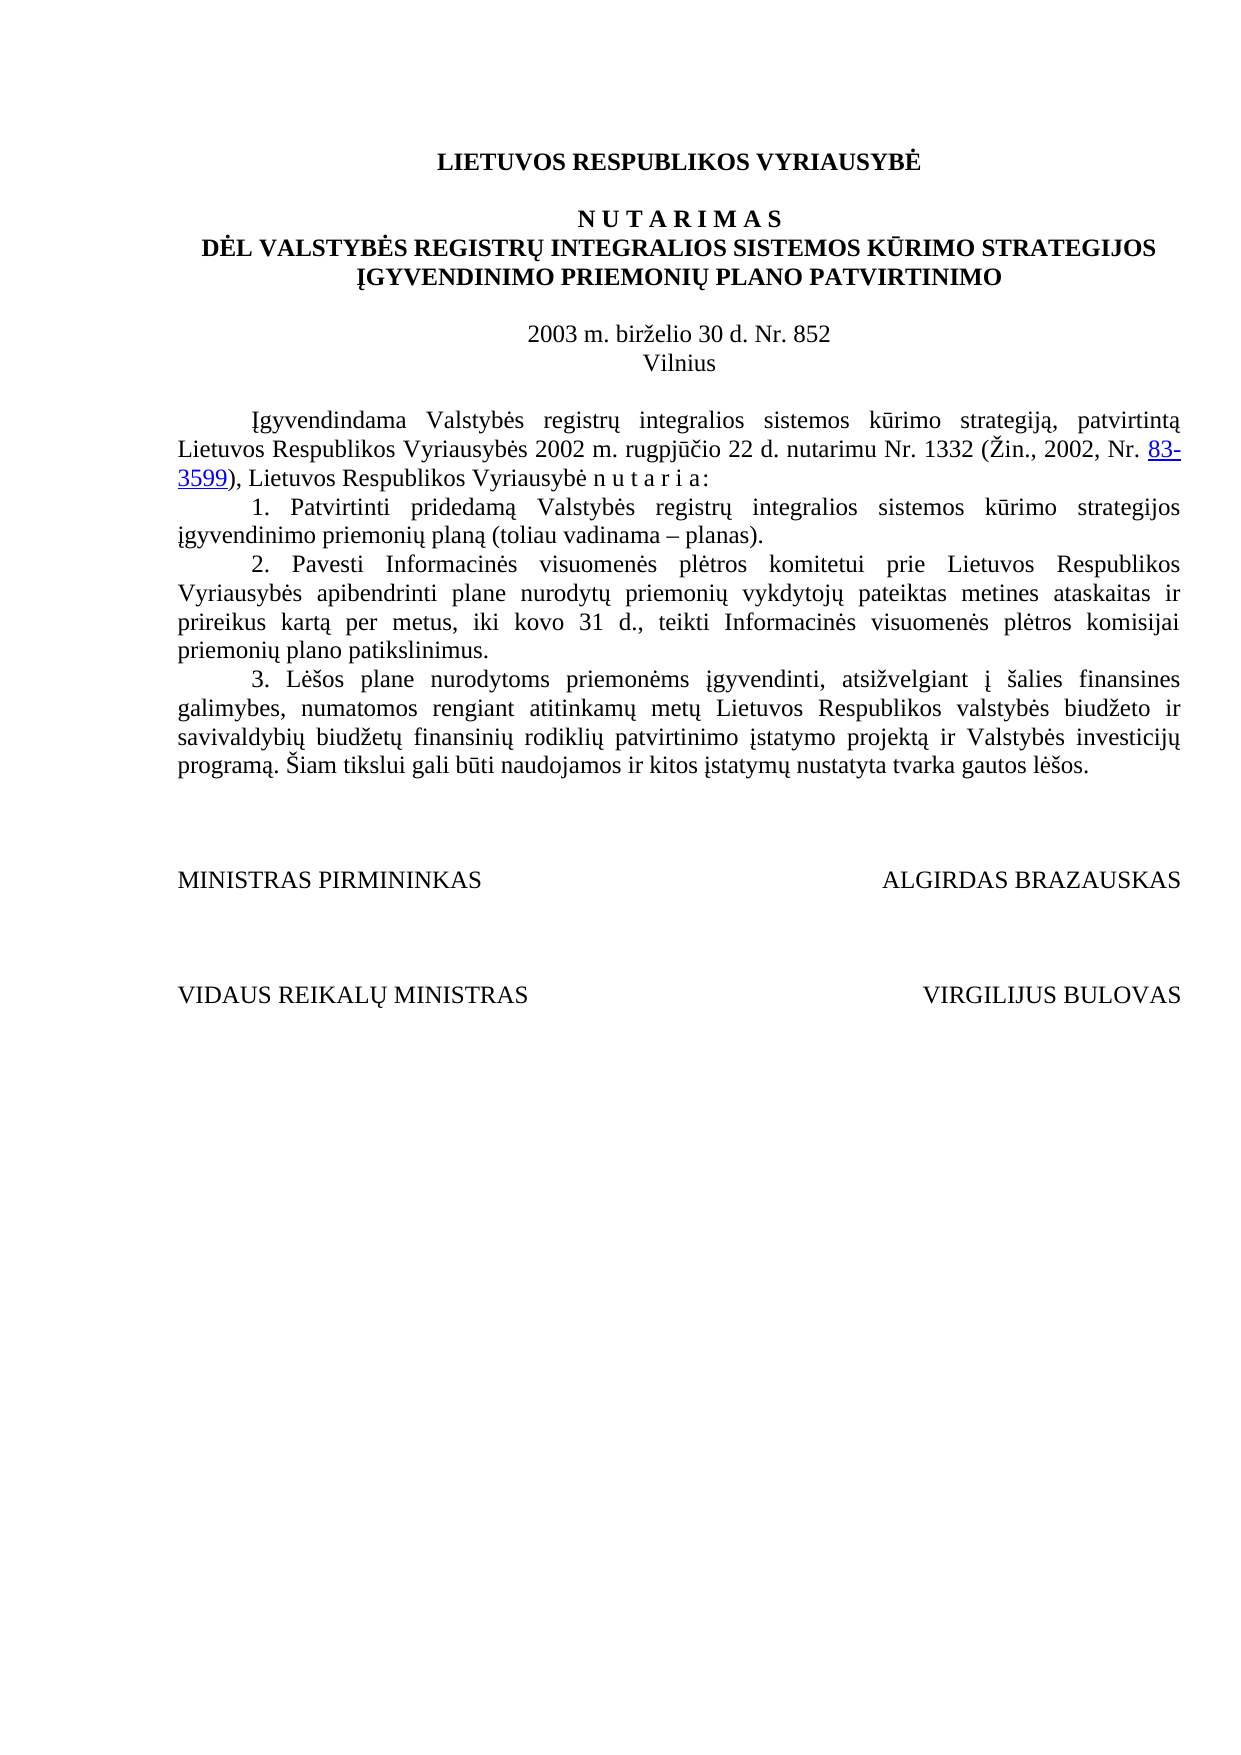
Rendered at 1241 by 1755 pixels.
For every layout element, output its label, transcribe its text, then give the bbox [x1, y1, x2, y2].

text VIDAUS REIKALŲ MINISTRAS VIRGILIJUS BULOVAS [177, 981, 1181, 1009]
text Įgyvendindama Valstybės registrų integralios sistemos kūrimo strategiją, patvirtintą Lietuvos Respublikos Vyriausybės 2002 m. rugpjūčio 22 d. nutarimu Nr. 1332 (Žin., 2002, Nr. 83-3599), Lietuvos Respublikos Vyriausybė nutaria: [177, 406, 1181, 492]
text LIETUVOS RESPUBLIKOS VYRIAUSYBĖ [177, 147, 1181, 176]
text 3. Lėšos plane nurodytoms priemonėms įgyvendinti, atsižvelgiant į šalies finansines galimybes, numatomos rengiant atitinkamų metų Lietuvos Respublikos valstybės biudžeto ir savivaldybių biudžetų finansinių rodiklių patvirtinimo įstatymo projektą ir Valstybės investicijų programą. Šiam tikslui gali būti naudojamos ir kitos įstatymų nustatyta tvarka gautos lėšos. [177, 664, 1181, 779]
text DĖL VALSTYBĖS REGISTRŲ INTEGRALIOS SISTEMOS KŪRIMO STRATEGIJOS ĮGYVENDINIMO PRIEMONIŲ PLANO PATVIRTINIMO [177, 233, 1181, 291]
text 1. Patvirtinti pridedamą Valstybės registrų integralios sistemos kūrimo strategijos įgyvendinimo priemonių planą (toliau vadinama – planas). [177, 492, 1181, 549]
text 2. Pavesti Informacinės visuomenės plėtros komitetui prie Lietuvos Respublikos Vyriausybės apibendrinti plane nurodytų priemonių vykdytojų pateiktas metines ataskaitas ir prireikus kartą per metus, iki kovo 31 d., teikti Informacinės visuomenės plėtros komisijai priemonių plano patikslinimus. [177, 549, 1181, 664]
text N U T A R I M A S [177, 204, 1181, 233]
text MINISTRAS PIRMININKAS ALGIRDAS BRAZAUSKAS [177, 866, 1181, 894]
text Vilnius [177, 348, 1181, 377]
text 2003 m. birželio 30 d. Nr. 852 [177, 319, 1181, 348]
